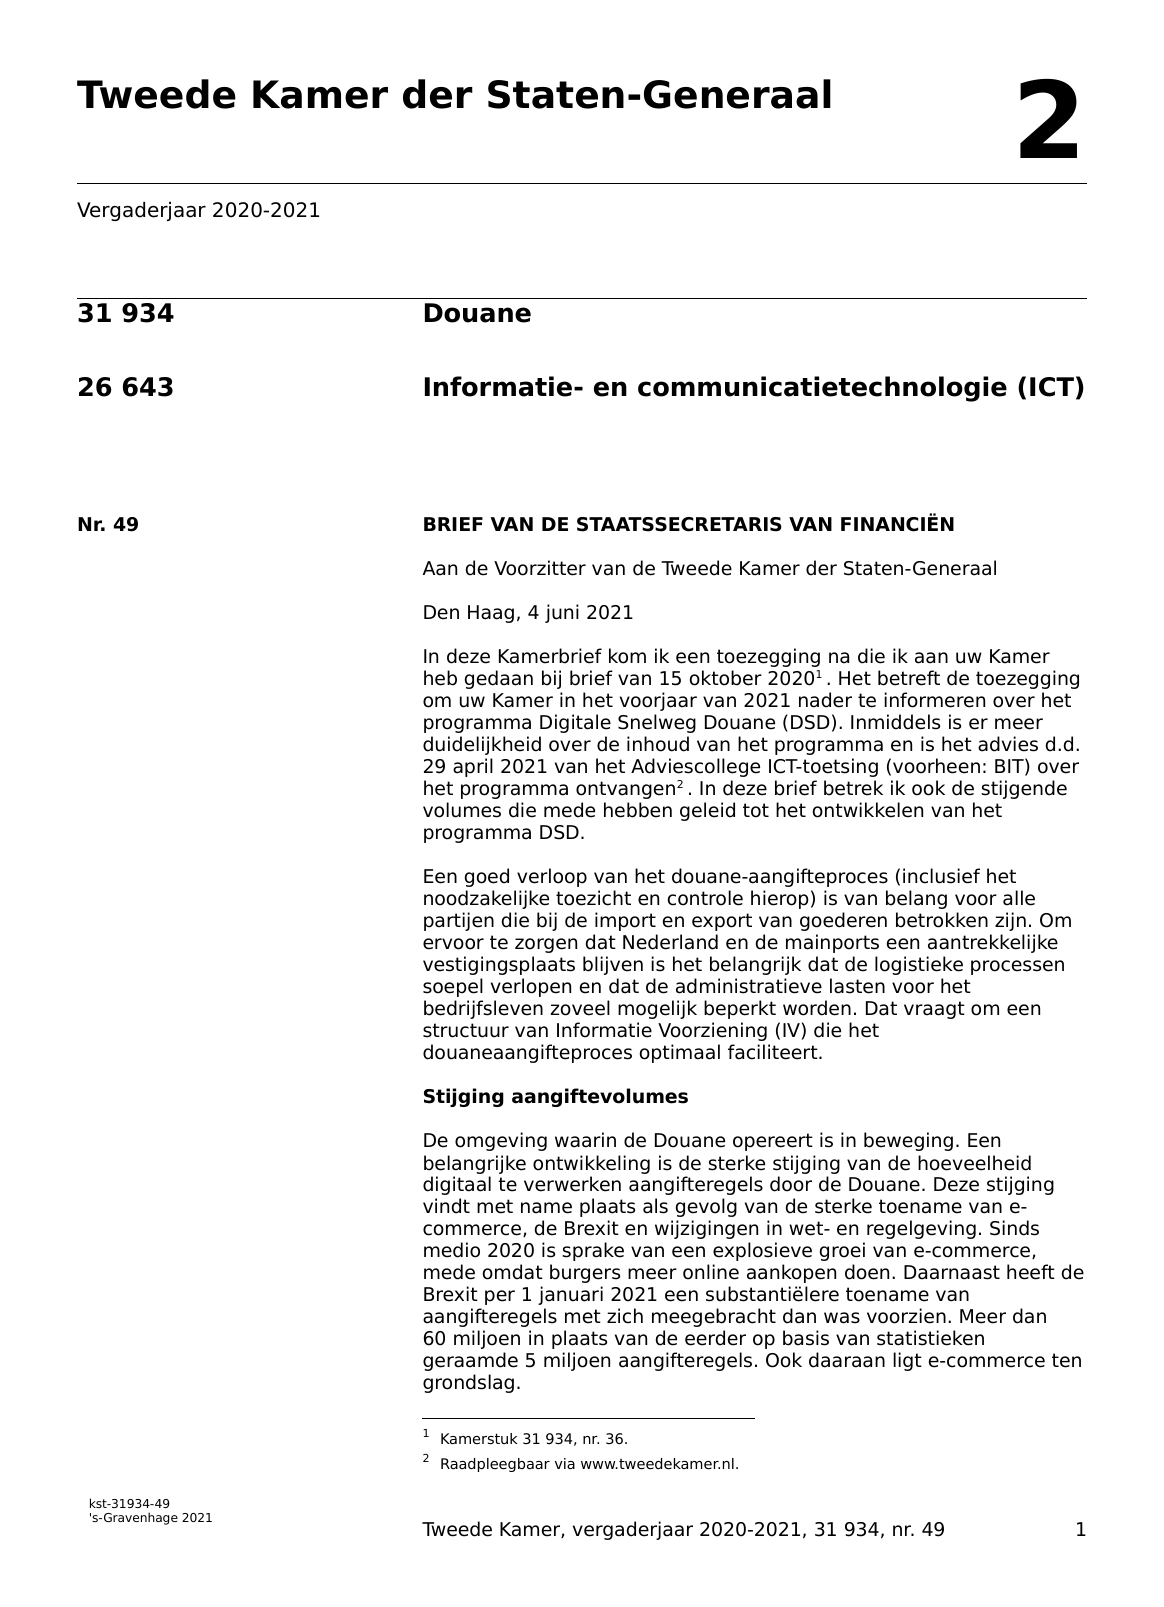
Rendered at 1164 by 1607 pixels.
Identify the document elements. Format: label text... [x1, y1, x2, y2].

text In deze Kamerbrief kom ik een toezegging na die ik aan uw Kamer heb gedaan bij brief van 15 oktober 2020. Het betreft de toezegging om uw Kamer in het voorjaar van 2021 nader te informeren over het programma Digitale Snelweg Douane (DSD). Inmiddels is er meer duidelijkheid over de inhoud van het programma en is het advies d.d. 29 april 2021 van het Adviescollege ICT-toetsing (voorheen: BIT) over het programma ontvangen. In deze brief betrek ik ook de stijgende volumes die mede hebben geleid tot het ontwikkelen van het programma DSD. [422, 646, 1087, 844]
subtitle 26 643 Informatie- en communicatietechnologie (ICT) [77, 373, 1087, 403]
table_header Tweede Kamer der Staten-Generaal [77, 59, 886, 183]
text kst-31934-49 [88, 1497, 323, 1511]
text Kamerstuk 31 934, nr. 36. [422, 1427, 1087, 1449]
table_header 2 [886, 59, 1087, 183]
subtitle Nr. 49 BRIEF VAN DE STAATSSECRETARIS VAN FINANCIËN [77, 514, 1087, 536]
subtitle 31 934 Douane [77, 299, 1087, 329]
text Den Haag, 4 juni 2021 [422, 602, 1087, 624]
text Aan de Voorzitter van de Tweede Kamer der Staten-Generaal [422, 558, 1087, 580]
subtitle Stijging aangiftevolumes [422, 1086, 1087, 1108]
table_cell Vergaderjaar 2020-2021 [77, 184, 1087, 298]
text Een goed verloop van het douane-aangifteproces (inclusief het noodzakelijke toezicht en controle hierop) is van belang voor alle partijen die bij de import en export van goederen betrokken zijn. Om ervoor te zorgen dat Nederland en de mainports een aantrekkelijke vestigingsplaats blijven is het belangrijk dat de logistieke processen soepel verlopen en dat de administratieve lasten voor het bedrijfsleven zoveel mogelijk beperkt worden. Dat vraagt om een structuur van Informatie Voorziening (IV) die het douaneaangifteproces optimaal faciliteert. [422, 866, 1087, 1064]
text 's-Gravenhage 2021 [88, 1511, 323, 1525]
text De omgeving waarin de Douane opereert is in beweging. Een belangrijke ontwikkeling is de sterke stijging van de hoeveelheid digitaal te verwerken aangifteregels door de Douane. Deze stijging vindt met name plaats als gevolg van de sterke toename van e-commerce, de Brexit en wijzigingen in wet- en regelgeving. Sinds medio 2020 is sprake van een explosieve groei van e-commerce, mede omdat burgers meer online aankopen doen. Daarnaast heeft de Brexit per 1 januari 2021 een substantiëlere toename van aangifteregels met zich meegebracht dan was voorzien. Meer dan 60 miljoen in plaats van de eerder op basis van statistieken geraamde 5 miljoen aangifteregels. Ook daaraan ligt e-commerce ten grondslag. [422, 1130, 1087, 1394]
text Raadpleegbaar via www.tweedekamer.nl. [422, 1452, 1087, 1474]
